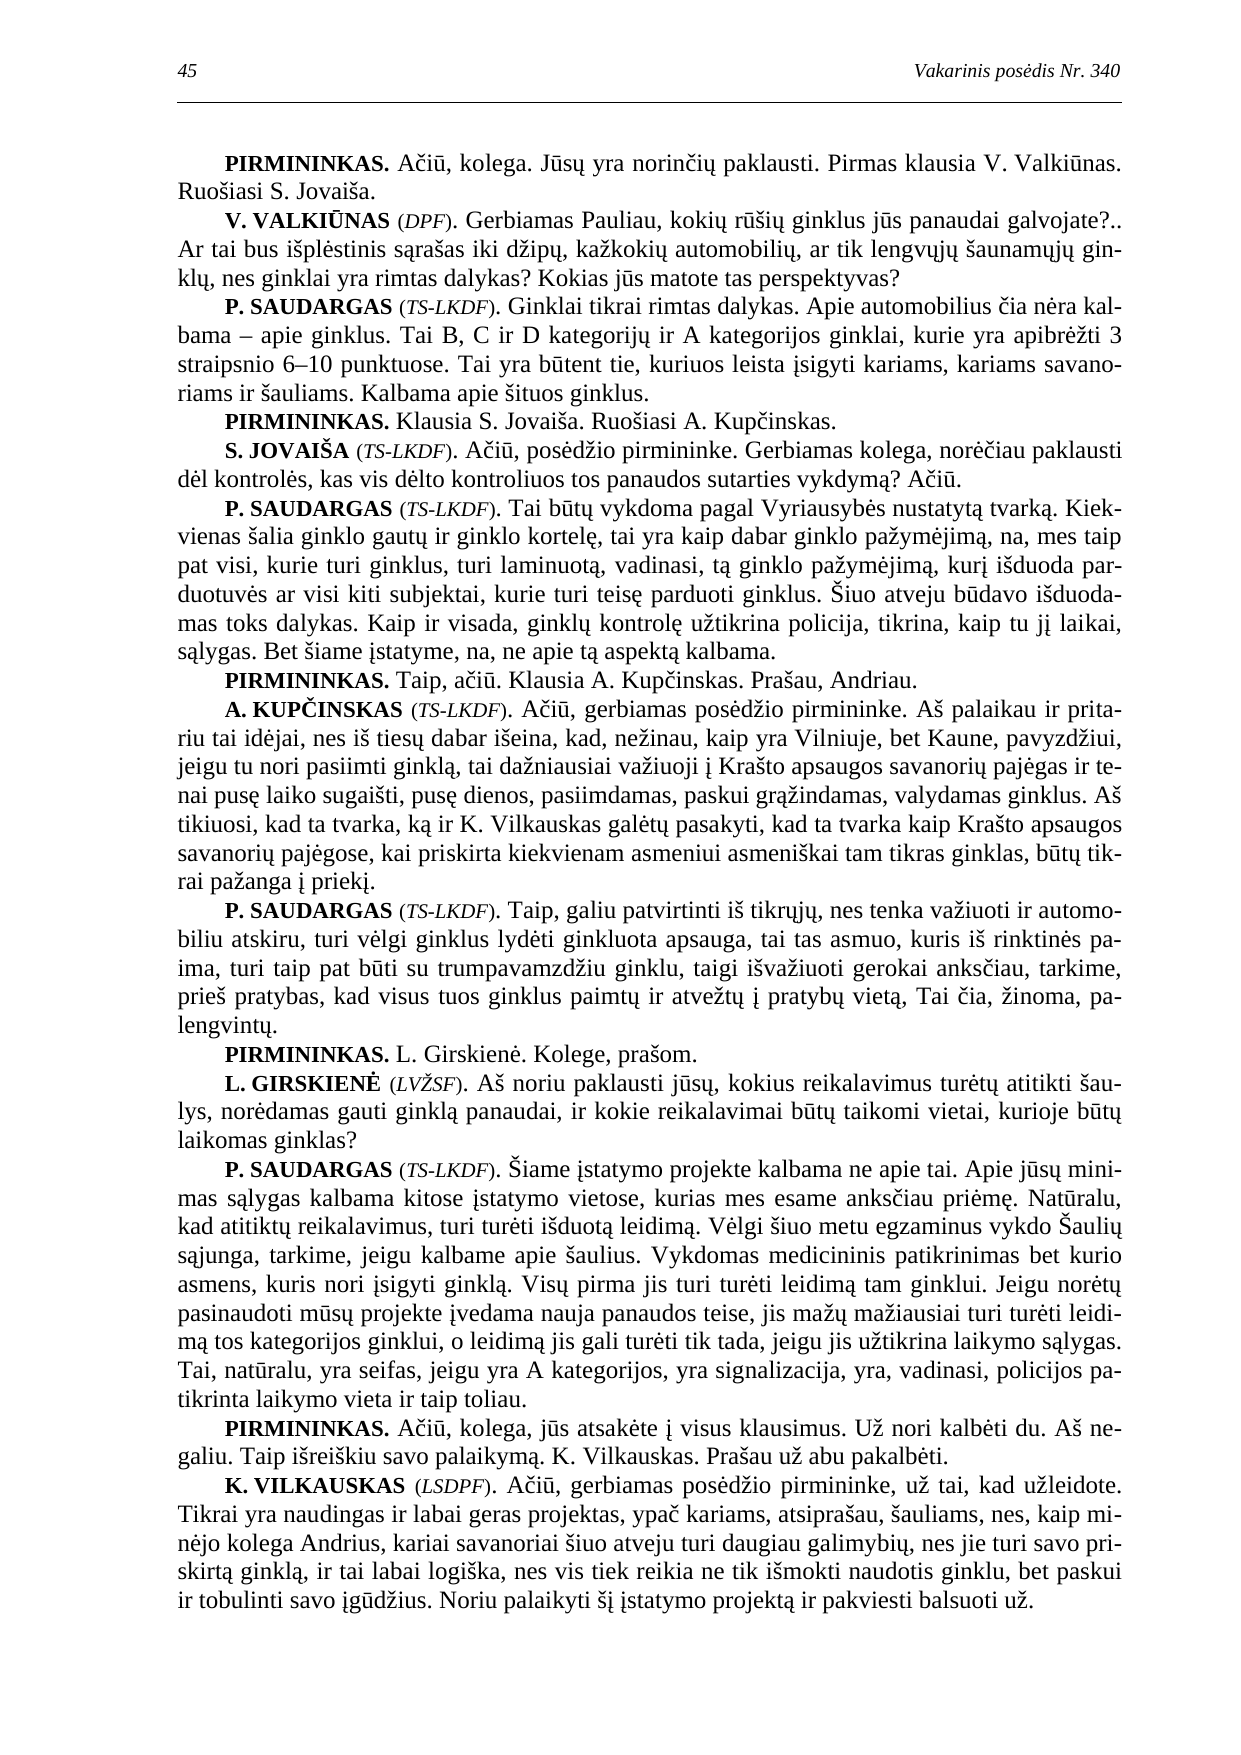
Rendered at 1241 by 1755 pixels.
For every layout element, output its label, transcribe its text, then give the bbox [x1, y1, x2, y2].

text P. SAUDARGAS (TS-LKDF). Taip, ga­liu pa­tvir­tin­ti iš tik­rų­jų, nes ten­ka va­žiuo­ti ir au­to­mo­bi­liu at­ski­ru, tu­ri vėl­gi gin­klus ly­dė­ti gin­kluo­ta ap­sau­ga, tai tas as­muo, ku­ris iš rink­ti­nės pa­ima, tu­ri taip pat bū­ti su trum­pa­vamz­džiu gin­klu, tai­gi iš­va­žiuo­ti ge­ro­kai anks­čiau, tar­ki­me, prieš pra­ty­bas, kad vi­sus tuos gin­klus pa­im­tų ir at­vež­tų į pra­ty­bų vie­tą, Tai čia, ži­no­ma, pa­leng­vin­tų. [177, 895, 1122, 1039]
text V. VALKIŪNAS (DPF). Ger­bia­mas Pau­liau, ko­kių rū­šių gin­klus jūs pa­nau­dai gal­vo­ja­te?.. Ar tai bus iš­plės­ti­nis są­ra­šas iki dži­pų, kaž­ko­kių au­to­mo­bi­lių, ar tik leng­vų­jų šau­na­mų­jų gin­klų, nes gin­klai yra rim­tas da­ly­kas? Ko­kias jūs ma­to­te tas per­spek­ty­vas? [177, 205, 1122, 291]
text PIRMININKAS. Ačiū, ko­le­ga. Jū­sų yra no­rin­čių pa­klaus­ti. Pir­mas klau­sia V. Val­kiū­nas. Ruo­šia­si S. Jo­vai­ša. [177, 148, 1122, 205]
text PIRMININKAS. Klau­sia S. Jo­vai­ša. Ruo­šia­si A. Kup­čins­kas. [177, 406, 1122, 435]
text PIRMININKAS. Ačiū, ko­le­ga, jūs at­sa­kė­te į vi­sus klau­si­mus. Už no­ri kal­bė­ti du. Aš ne­ga­liu. Taip iš­reiš­kiu sa­vo pa­lai­ky­mą. K. Vil­kaus­kas. Pra­šau už abu pa­kal­bė­ti. [177, 1413, 1122, 1470]
text K. VILKAUSKAS (LSDPF). Ačiū, ger­bia­mas po­sė­džio pir­mi­nin­ke, už tai, kad už­lei­do­te. Tik­rai yra nau­din­gas ir la­bai ge­ras pro­jek­tas, ypač ka­riams, at­si­pra­šau, šau­liams, nes, kaip mi­nė­jo ko­le­ga An­drius, ka­riai sa­va­no­riai šiuo at­ve­ju tu­ri dau­giau ga­li­my­bių, nes jie tu­ri sa­vo pri­skir­tą gin­klą, ir tai la­bai lo­giš­ka, nes vis tiek rei­kia ne tik iš­mok­ti nau­do­tis gin­klu, bet pas­kui ir to­bu­lin­ti sa­vo įgū­džius. No­riu pa­lai­ky­ti šį įsta­ty­mo pro­jek­tą ir pa­kvies­ti bal­suo­ti už. [177, 1470, 1122, 1614]
text P. SAUDARGAS (TS-LKDF). Šia­me įsta­ty­mo pro­jek­te kal­ba­ma ne apie tai. Apie jū­sų mi­ni­mas są­ly­gas kal­ba­ma ki­to­se įsta­ty­mo vie­to­se, ku­rias mes esa­me anks­čiau pri­ėmę. Na­tū­ra­lu, kad ati­tik­tų rei­ka­la­vi­mus, tu­ri tu­rė­ti iš­duo­tą lei­di­mą. Vėl­gi šiuo me­tu eg­za­mi­nus vyk­do Šau­lių są­jun­ga, tar­ki­me, jei­gu kal­ba­me apie šau­lius. Vyk­do­mas me­di­ci­ni­nis pa­tik­ri­ni­mas bet ku­rio as­mens, ku­ris no­ri įsi­gy­ti gin­klą. Vi­sų pir­ma jis tu­ri tu­rė­ti lei­di­mą tam gin­klui. Jei­gu no­rė­tų pa­si­nau­do­ti mū­sų pro­jek­te įve­da­ma nau­ja pa­nau­dos tei­se, jis ma­žų ma­žiau­siai tu­ri tu­rė­ti lei­di­mą tos ka­te­go­ri­jos gin­klui, o lei­di­mą jis ga­li tu­rė­ti tik ta­da, jei­gu jis už­tik­ri­na lai­ky­mo są­ly­gas. Tai, na­tū­ra­lu, yra sei­fas, jei­gu yra A ka­te­go­ri­jos, yra sig­na­li­za­ci­ja, yra, va­di­na­si, po­li­ci­jos pa­tik­rin­ta lai­ky­mo vie­ta ir taip to­liau. [177, 1154, 1122, 1413]
text L. GIRSKIENĖ (LVŽSF). Aš no­riu pa­klaus­ti jū­sų, ko­kius rei­ka­la­vi­mus tu­rė­tų ati­tik­ti šau­lys, no­rė­da­mas gau­ti gin­klą pa­nau­dai, ir ko­kie rei­ka­la­vi­mai bū­tų tai­ko­mi vie­tai, ku­rio­je bū­tų lai­ko­mas gin­klas? [177, 1068, 1122, 1154]
text P. SAUDARGAS (TS-LKDF). Gin­klai tik­rai rim­tas da­ly­kas. Apie au­to­mo­bi­lius čia nė­ra kal­ba­ma – apie gin­klus. Tai B, C ir D ka­te­go­ri­jų ir A ka­te­go­ri­jos gin­klai, ku­rie yra api­brėž­ti 3 straips­nio 6–10 punk­tuo­se. Tai yra bū­tent tie, ku­riuos leis­ta įsi­gy­ti ka­riams, ka­riams sa­va­no­riams ir šau­liams. Kal­ba­ma apie ši­tuos gin­klus. [177, 291, 1122, 406]
text A. KUPČINSKAS (TS-LKDF). Ačiū, ger­bia­mas po­sė­džio pir­mi­nin­ke. Aš pa­lai­kau ir pri­ta­riu tai idė­jai, nes iš tie­sų da­bar iš­ei­na, kad, ne­ži­nau, kaip yra Vil­niu­je, bet Kau­ne, pa­vyz­džiui, jei­gu tu no­ri pa­si­im­ti gin­klą, tai daž­niau­siai va­žiuo­ji į Kraš­to ap­sau­gos sa­va­no­rių pa­jė­gas ir te­nai pu­sę lai­ko su­gaiš­ti, pu­sę die­nos, pa­si­im­da­mas, pas­kui grą­žin­da­mas, va­ly­da­mas gin­klus. Aš ti­kiuo­si, kad ta tvar­ka, ką ir K. Vil­kaus­kas ga­lė­tų pa­sa­ky­ti, kad ta tvar­ka kaip Kraš­to ap­sau­gos sa­va­no­rių pa­jė­go­se, kai pri­skir­ta kiek­vie­nam as­me­niui as­me­niš­kai tam tik­ras gin­klas, bū­tų tik­rai pa­žan­ga į prie­kį. [177, 694, 1122, 895]
text P. SAUDARGAS (TS-LKDF). Tai bū­tų vyk­do­ma pa­gal Vy­riau­sy­bės nu­sta­ty­tą tvar­ką. Kiek­vie­nas ša­lia gin­klo gau­tų ir gin­klo kor­te­lę, tai yra kaip da­bar gin­klo pa­žy­mė­ji­mą, na, mes taip pat vi­si, ku­rie tu­ri gin­klus, tu­ri la­mi­nuo­tą, va­di­na­si, tą gin­klo pa­žy­mė­ji­mą, ku­rį iš­duo­da par­duo­tu­vės ar vi­si ki­ti sub­jek­tai, ku­rie tu­ri tei­sę par­duo­ti gin­klus. Šiuo at­ve­ju bū­da­vo iš­duo­da­mas toks da­ly­kas. Kaip ir vi­sa­da, gin­klų kon­tro­lę už­tik­ri­na po­li­ci­ja, tik­ri­na, kaip tu jį lai­kai, są­ly­gas. Bet šia­me įsta­ty­me, na, ne apie tą as­pek­tą kal­ba­ma. [177, 493, 1122, 665]
text S. JOVAIŠA (TS-LKDF). Ačiū, po­sė­džio pir­mi­nin­ke. Ger­bia­mas ko­le­ga, no­rė­čiau pa­klaus­ti dėl kon­tro­lės, kas vis dėl­to kon­tro­liuos tos pa­nau­dos su­tar­ties vyk­dy­mą? Ačiū. [177, 435, 1122, 493]
text PIRMININKAS. Taip, ačiū. Klau­sia A. Kup­čins­kas. Pra­šau, An­driau. [177, 665, 1122, 694]
text PIRMININKAS. L. Girs­kie­nė. Ko­le­ge, pra­šom. [177, 1039, 1122, 1068]
